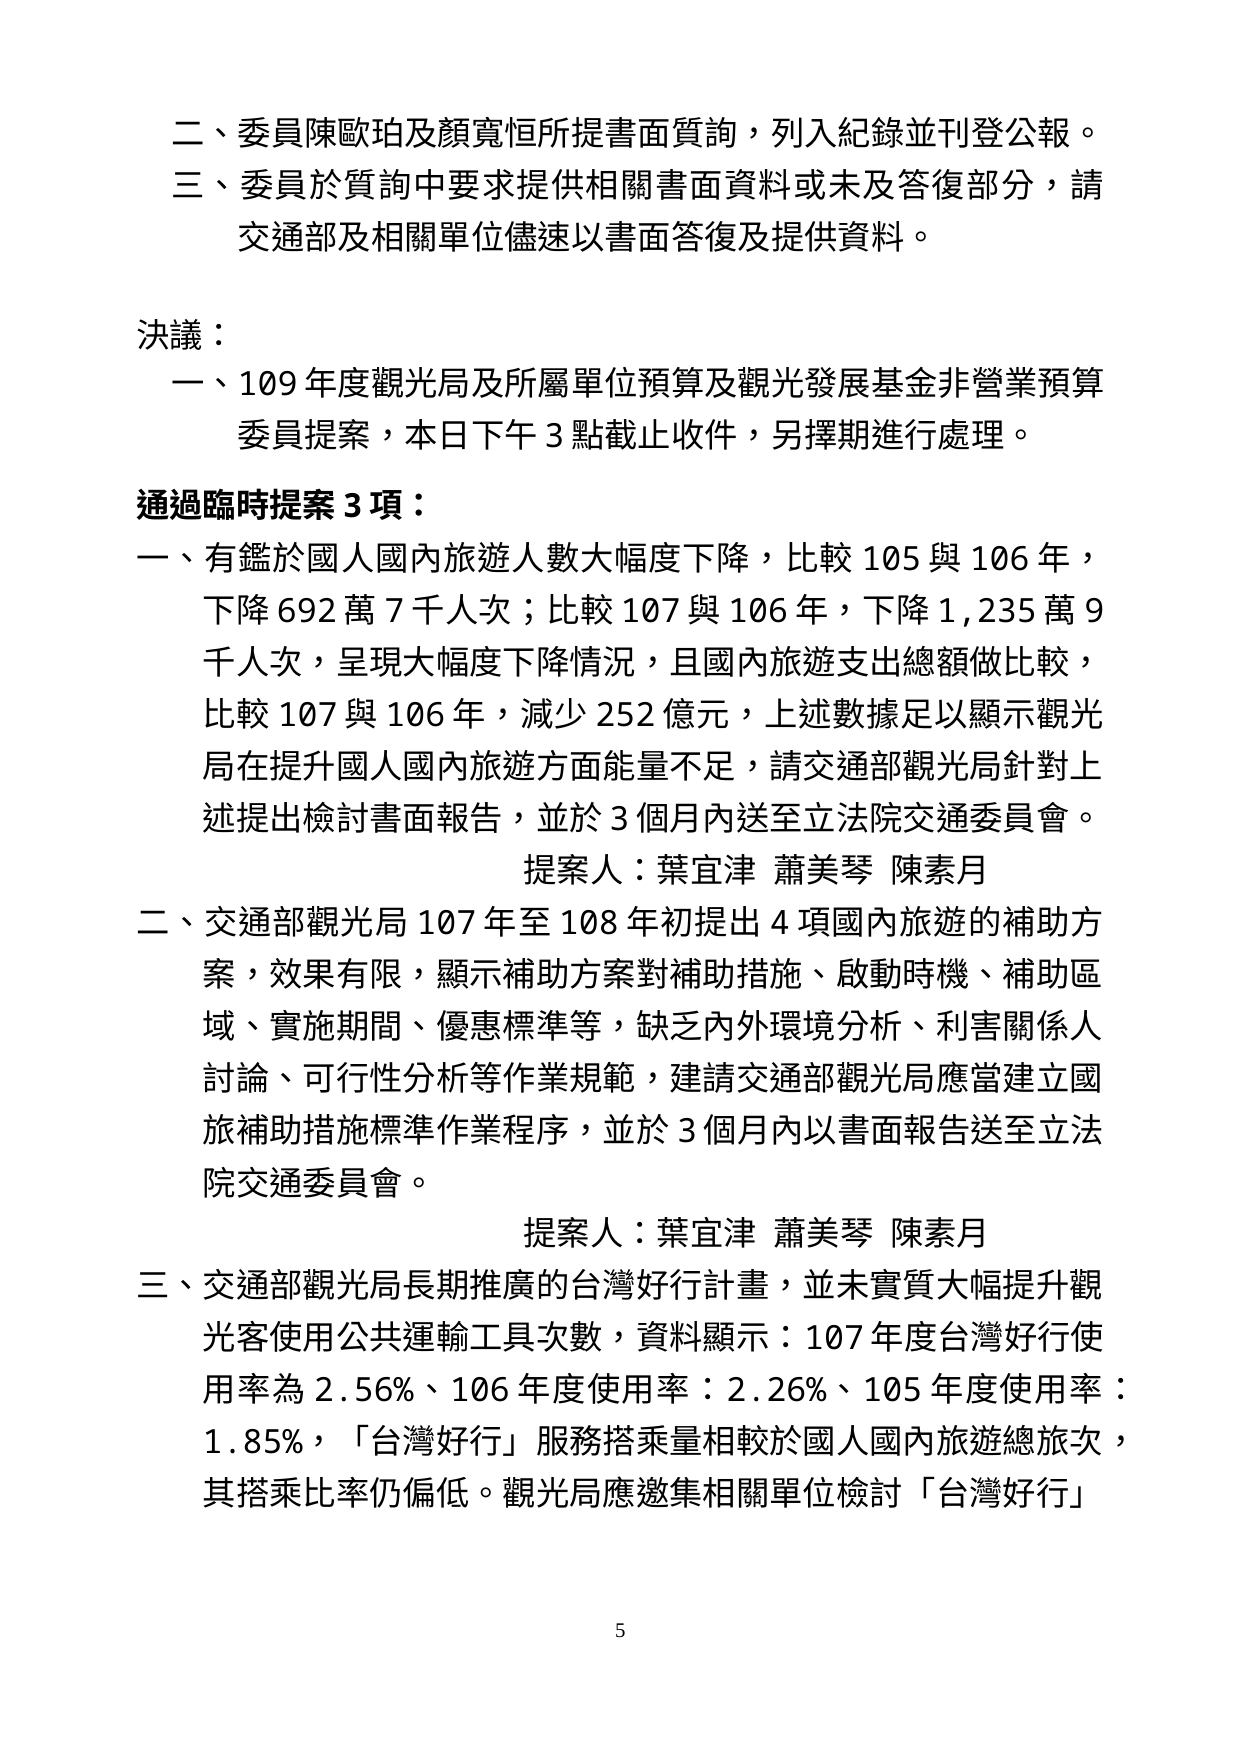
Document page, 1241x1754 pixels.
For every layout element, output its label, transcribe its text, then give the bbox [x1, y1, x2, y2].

text 一、有鑑於國人國內旅遊人數大幅度下降，比較105與106年，下降692萬7千人次；比較107與106年，下降1,235萬9千人次，呈現大幅度下降情況，且國內旅遊支出總額做比較，比較107與106年，減少252億元，上述數據足以顯示觀光局在提升國人國內旅遊方面能量不足，請交通部觀光局針對上述提出檢討書面報告，並於3個月內送至立法院交通委員會。 [136, 528, 1104, 841]
text 三、交通部觀光局長期推廣的台灣好行計畫，並未實質大幅提升觀光客使用公共運輸工具次數，資料顯示：107年度台灣好行使用率為2.56%、106年度使用率：2.26%、105年度使用率：1.85%，「台灣好行」服務搭乘量相較於國人國內旅遊總旅次，其搭乘比率仍偏低。觀光局應邀集相關單位檢討「台灣好行」服務，強化其優勢並研謀改進該服務之劣勢項目，請交通部觀光局提出檢討書面報告，並於3個月內送至立法院交通委員會。 [136, 1255, 1104, 1516]
text 決議： [136, 291, 1104, 353]
text 提案人：葉宜津 蕭美琴 陳素月 [523, 841, 1117, 893]
text 一、109年度觀光局及所屬單位預算及觀光發展基金非營業預算委員提案，本日下午3點截止收件，另擇期進行處理。 [171, 353, 1104, 457]
text 三、委員於質詢中要求提供相關書面資料或未及答復部分，請 交通部及相關單位儘速以書面答復及提供資料。 [171, 155, 1104, 259]
text 通過臨時提案3項： [136, 476, 1104, 528]
text 二、交通部觀光局107年至108年初提出4項國內旅遊的補助方案，效果有限，顯示補助方案對補助措施、啟動時機、補助區域、實施期間、優惠標準等，缺乏內外環境分析、利害關係人討論、可行性分析等作業規範，建請交通部觀光局應當建立國旅補助措施標準作業程序，並於3個月內以書面報告送至立法院交通委員會。 [136, 893, 1104, 1205]
text 二、委員陳歐珀及顏寬恒所提書面質詢，列入紀錄並刊登公報。 [171, 103, 1104, 155]
text 提案人：葉宜津 蕭美琴 陳素月 [523, 1205, 1117, 1255]
